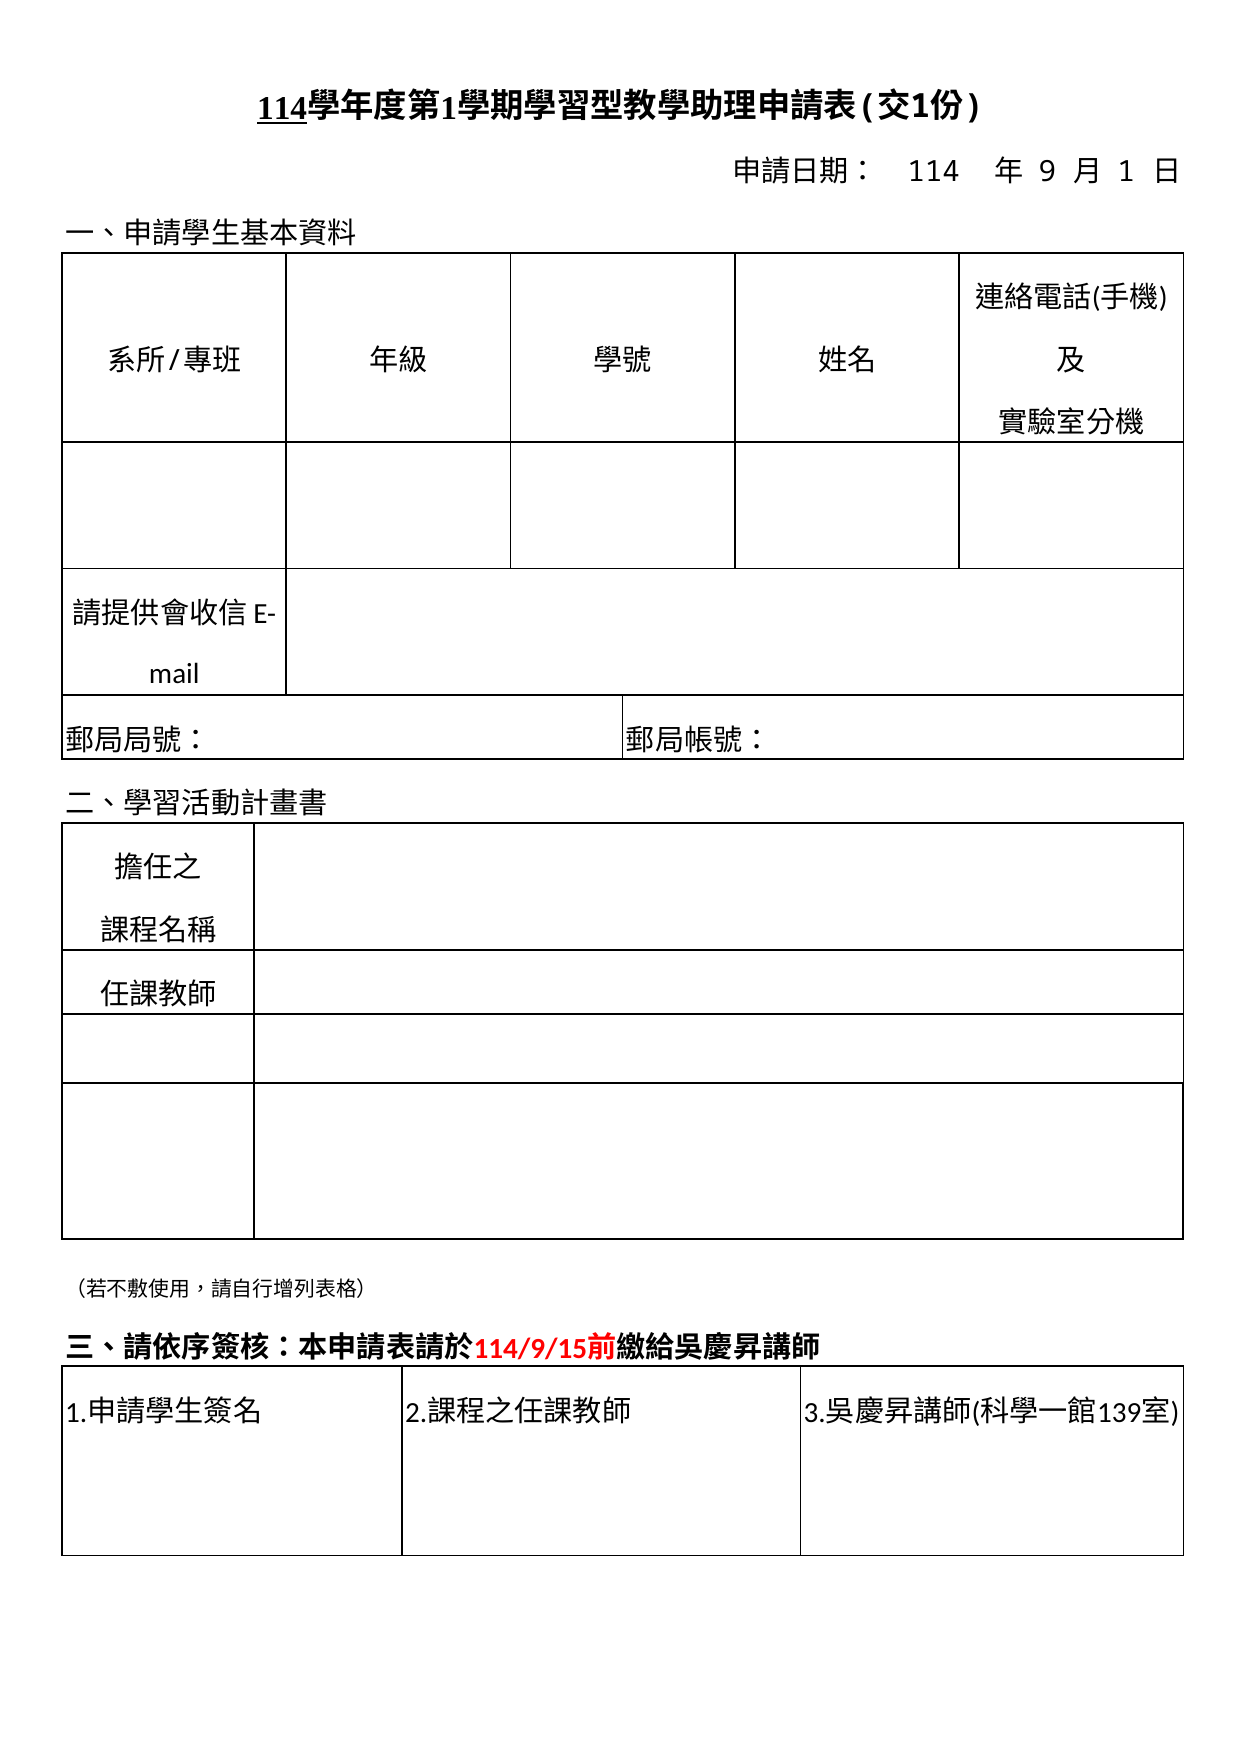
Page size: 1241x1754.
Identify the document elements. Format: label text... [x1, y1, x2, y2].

table_cell 請提供會收信E-mail [63, 569, 285, 694]
table_cell [255, 1084, 1182, 1238]
table_cell （若不敷使用，請自行增列表格） 三、請依序簽核：本申請表請於114/9/15前繳給吳慶昇講師 [62, 1240, 1183, 1365]
table_cell 姓名 [736, 254, 958, 441]
table_cell [255, 951, 1183, 1013]
table_cell 郵局局號： [63, 696, 622, 758]
table_cell [511, 443, 734, 568]
table_cell [736, 443, 958, 568]
table_cell [255, 1015, 1183, 1082]
text 申請日期： 114 年 9 月 1 日 [59, 127, 1181, 189]
text 114學年度第1學期學習型教學助理申請表(交1份) [59, 64, 1181, 127]
table_cell 郵局帳號： [623, 696, 1183, 758]
table_cell 系所/專班 [63, 254, 285, 441]
table_cell 年級 [287, 254, 510, 441]
table_cell 1.申請學生簽名 [63, 1367, 401, 1554]
table_header 一、申請學生基本資料 [62, 190, 1183, 252]
table_cell [287, 569, 1183, 694]
table_cell [63, 1084, 253, 1238]
table_cell 學號 [511, 254, 734, 441]
table_cell 擔任之 課程名稱 [63, 824, 253, 949]
table_cell 二、學習活動計畫書 [62, 760, 1183, 822]
table_cell [255, 824, 1183, 949]
table_cell [63, 443, 285, 568]
table_cell [960, 443, 1183, 568]
table_cell 任課教師 [63, 951, 253, 1013]
table_cell [63, 1015, 253, 1082]
table_cell 3.吳慶昇講師(科學一館139室) [801, 1367, 1183, 1554]
table_cell 2.課程之任課教師 [403, 1367, 800, 1554]
table_cell 連絡電話(手機)及 實驗室分機 [960, 254, 1183, 441]
table_cell [287, 443, 510, 568]
